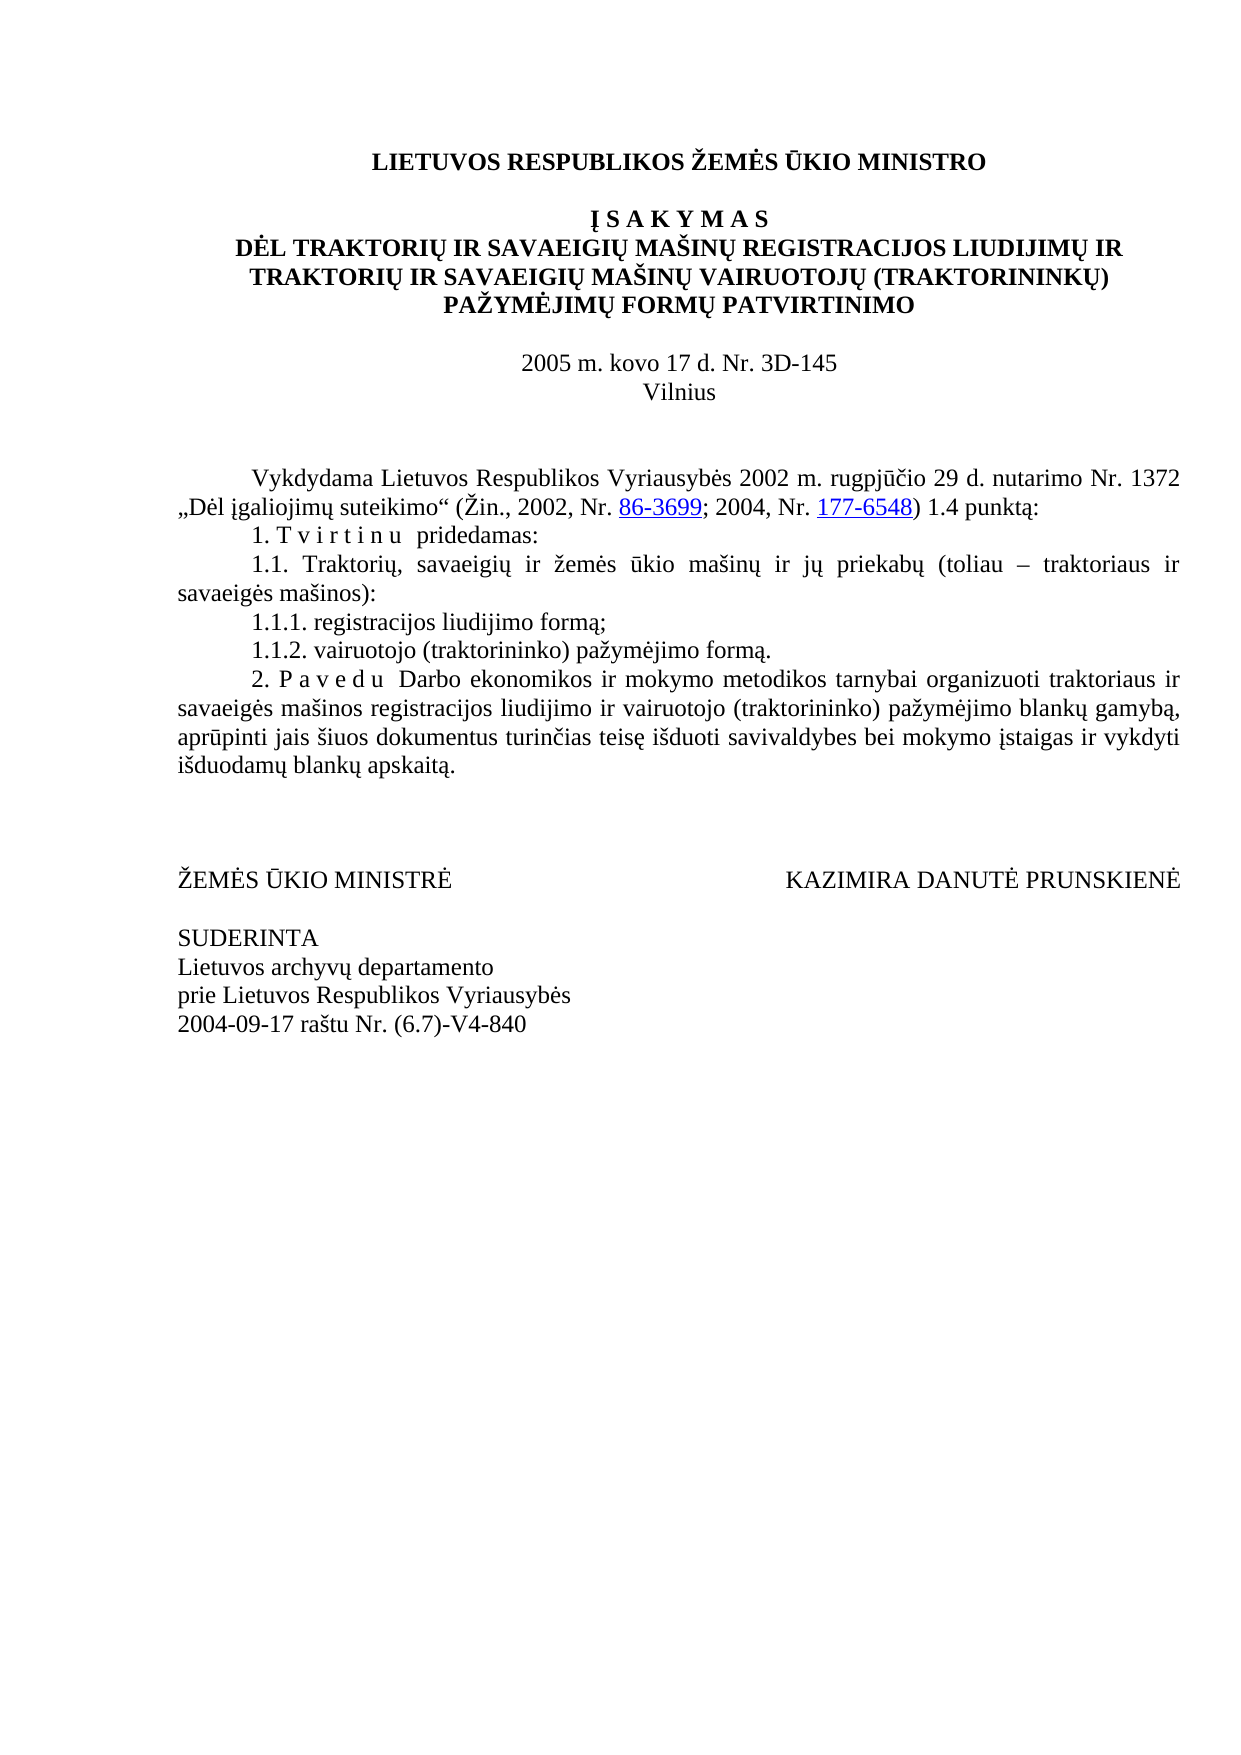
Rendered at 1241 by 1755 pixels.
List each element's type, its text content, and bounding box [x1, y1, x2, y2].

text Vykdydama Lietuvos Respublikos Vyriausybės 2002 m. rugpjūčio 29 d. nutarimo Nr. 1372 „Dėl įgaliojimų suteikimo“ (Žin., 2002, Nr. 86-3699; 2004, Nr. 177-6548) 1.4 punktą: [177, 463, 1181, 521]
text 2004-09-17 raštu Nr. (6.7)-V4-840 [177, 1009, 1181, 1038]
text prie Lietuvos Respublikos Vyriausybės [177, 981, 1181, 1009]
text 2005 m. kovo 17 d. Nr. 3D-145 [177, 348, 1181, 377]
text DĖL TRAKTORIŲ IR SAVAEIGIŲ MAŠINŲ REGISTRACIJOS LIUDIJIMŲ IR TRAKTORIŲ IR SAVAEIGIŲ MAŠINŲ VAIRUOTOJŲ (TRAKTORININKŲ) PAŽYMĖJIMŲ FORMŲ PATVIRTINIMO [177, 233, 1181, 319]
text 1.1.1. registracijos liudijimo formą; [177, 607, 1181, 636]
text Vilnius [177, 377, 1181, 406]
text 2. Pavedu Darbo ekonomikos ir mokymo metodikos tarnybai organizuoti traktoriaus ir savaeigės mašinos registracijos liudijimo ir vairuotojo (traktorininko) pažymėjimo blankų gamybą, aprūpinti jais šiuos dokumentus turinčias teisę išduoti savivaldybes bei mokymo įstaigas ir vykdyti išduodamų blankų apskaitą. [177, 664, 1181, 779]
text Į S A K Y M A S [177, 204, 1181, 233]
text ŽEMĖS ŪKIO MINISTRĖ KAZIMIRA DANUTĖ PRUNSKIENĖ [177, 866, 1181, 894]
text LIETUVOS RESPUBLIKOS ŽEMĖS ŪKIO MINISTRO [177, 147, 1181, 176]
text Lietuvos archyvų departamento [177, 952, 1181, 981]
text 1.1.2. vairuotojo (traktorininko) pažymėjimo formą. [177, 636, 1181, 664]
text 1. Tvirtinu pridedamas: [177, 521, 1181, 549]
text SUDERINTA [177, 923, 1181, 952]
text 1.1. Traktorių, savaeigių ir žemės ūkio mašinų ir jų priekabų (toliau – traktoriaus ir savaeigės mašinos): [177, 549, 1181, 607]
